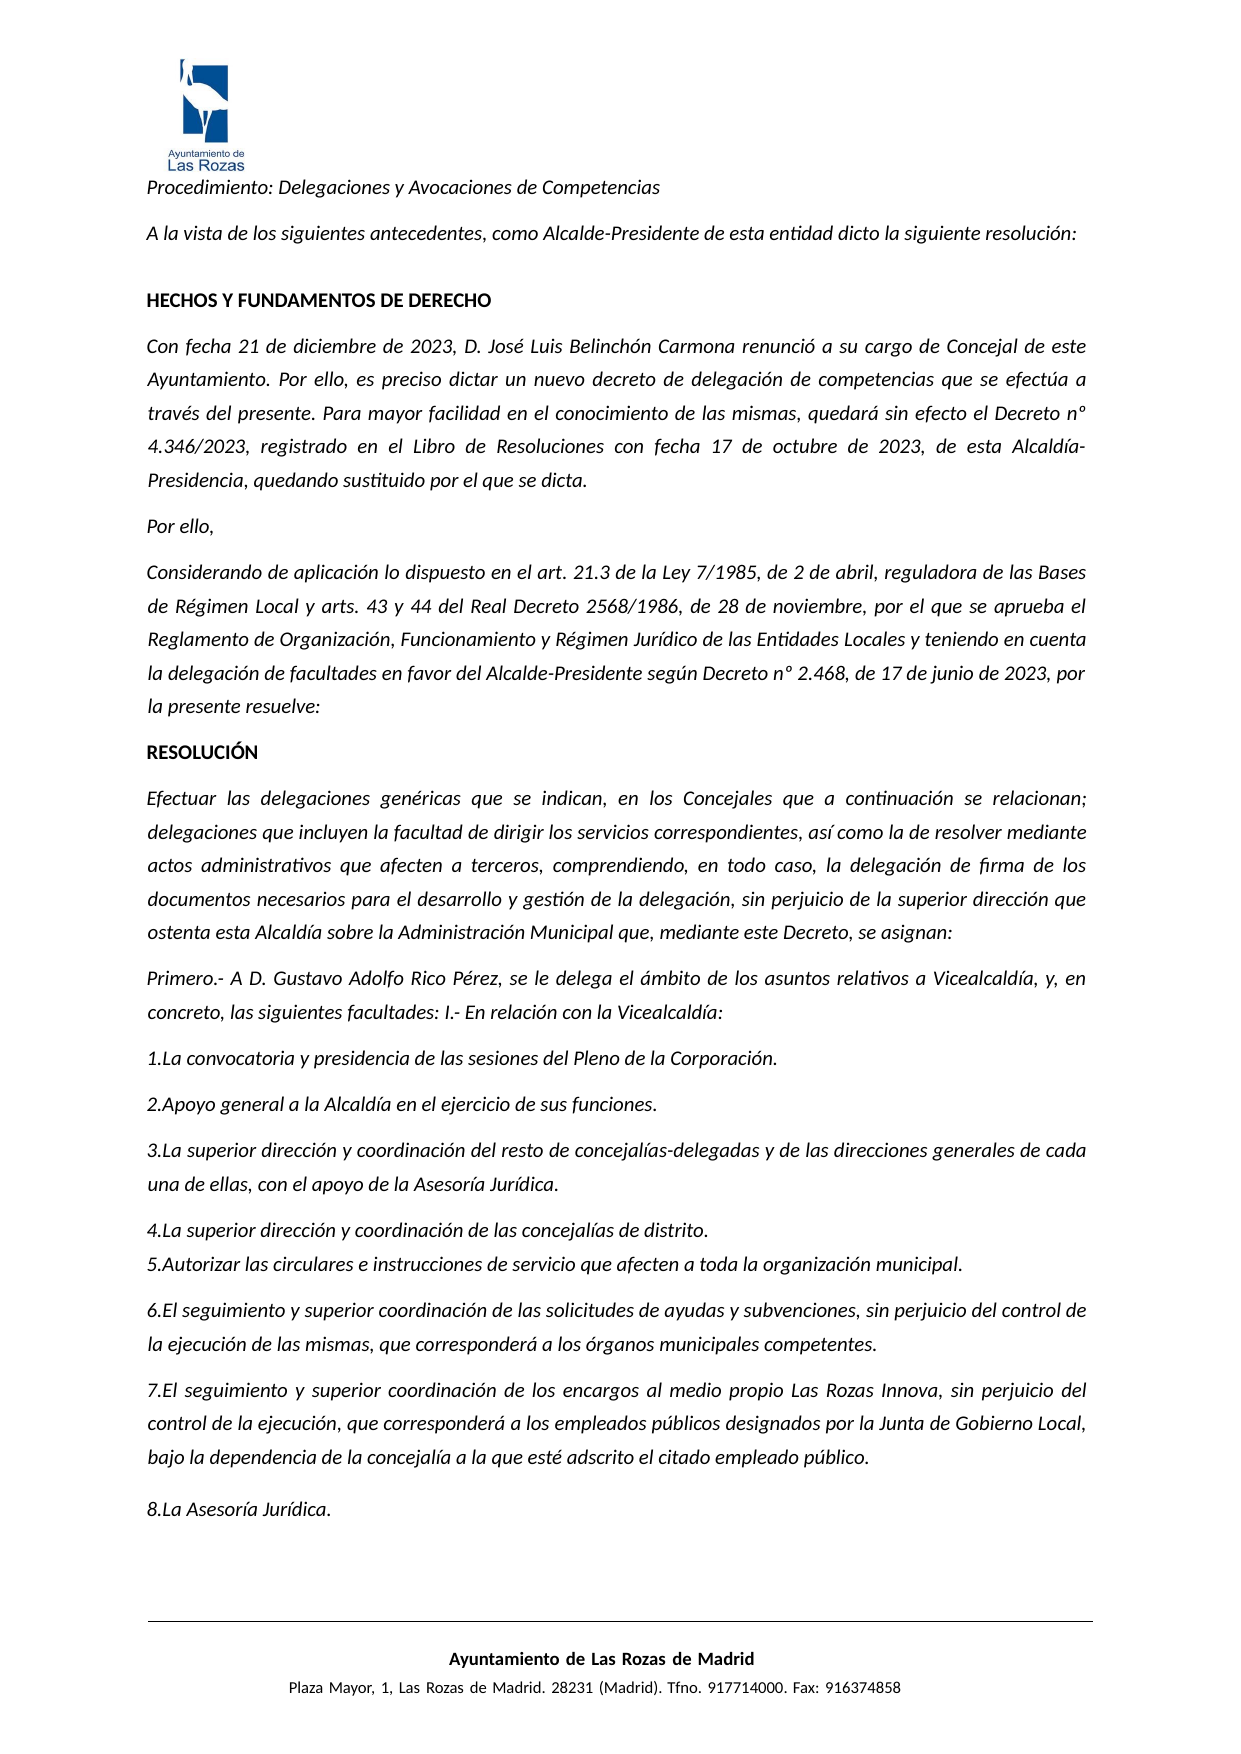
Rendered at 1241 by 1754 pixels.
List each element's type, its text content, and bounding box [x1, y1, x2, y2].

text HECHOS Y FUNDAMENTOS DE DERECHO [146, 287, 1096, 313]
text 6.El seguimiento y superior coordinación de las solicitudes de ayudas y subvenciones, sin perjuicio del control de la ejecución de las mismas, que corresponderá a los órganos municipales competentes. [146, 1297, 1090, 1356]
text Primero.- A D. Gustavo Adolfo Rico Pérez, se le delega el ámbito de los asuntos relativos a Vicealcaldía, y, en concreto, las siguientes facultades: I.- En relación con la Vicealcaldía: [146, 966, 1090, 1024]
text 2.Apoyo general a la Alcaldía en el ejercicio de sus funciones. [146, 1091, 1090, 1117]
text Por ello, [146, 513, 1090, 539]
text A la vista de los siguientes antecedentes, como Alcalde-Presidente de esta entidad dicto la siguiente resolución: [146, 220, 1090, 246]
text 1.La convocatoria y presidencia de las sesiones del Pleno de la Corporación. [146, 1045, 1090, 1071]
text RESOLUCIÓN [146, 739, 1096, 765]
text Efectuar las delegaciones genéricas que se indican, en los Concejales que a continuación se relacionan; delegaciones que incluyen la facultad de dirigir los servicios correspondientes, así como la de resolver mediante actos administrativos que afecten a terceros, comprendiendo, en todo caso, la delegación de firma de los documentos necesarios para el desarrollo y gestión de la delegación, sin perjuicio de la superior dirección que ostenta esta Alcaldía sobre la Administración Municipal que, mediante este Decreto, se asignan: [146, 785, 1090, 945]
text Con fecha 21 de diciembre de 2023, D. José Luis Belinchón Carmona renunció a su cargo de Concejal de este Ayuntamiento. Por ello, es preciso dictar un nuevo decreto de delegación de competencias que se efectúa a través del presente. Para mayor facilidad en el conocimiento de las mismas, quedará sin efecto el Decreto nº 4.346/2023, registrado en el Libro de Resoluciones con fecha 17 de octubre de 2023, de esta Alcaldía-Presidencia, quedando sustituido por el que se dicta. [146, 333, 1090, 493]
text 4.La superior dirección y coordinación de las concejalías de distrito. [146, 1217, 1090, 1242]
text 3.La superior dirección y coordinación del resto de concejalías-delegadas y de las direcciones generales de cada una de ellas, con el apoyo de la Asesoría Jurídica. [146, 1137, 1090, 1196]
text Considerando de aplicación lo dispuesto en el art. 21.3 de la Ley 7/1985, de 2 de abril, reguladora de las Bases de Régimen Local y arts. 43 y 44 del Real Decreto 2568/1986, de 28 de noviembre, por el que se aprueba el Reglamento de Organización, Funcionamiento y Régimen Jurídico de las Entidades Locales y teniendo en cuenta la delegación de facultades en favor del Alcalde-Presidente según Decreto nº 2.468, de 17 de junio de 2023, por la presente resuelve: [146, 559, 1090, 719]
text 7.El seguimiento y superior coordinación de los encargos al medio propio Las Rozas Innova, sin perjuicio del control de la ejecución, que corresponderá a los empleados públicos designados por la Junta de Gobierno Local, bajo la dependencia de la concejalía a la que esté adscrito el citado empleado público. [146, 1377, 1090, 1469]
text 8.La Asesoría Jurídica. [146, 1496, 1090, 1522]
text Procedimiento: Delegaciones y Avocaciones de Competencias [146, 174, 1090, 200]
text 5.Autorizar las circulares e instrucciones de servicio que afecten a toda la organización municipal. [146, 1251, 1090, 1277]
